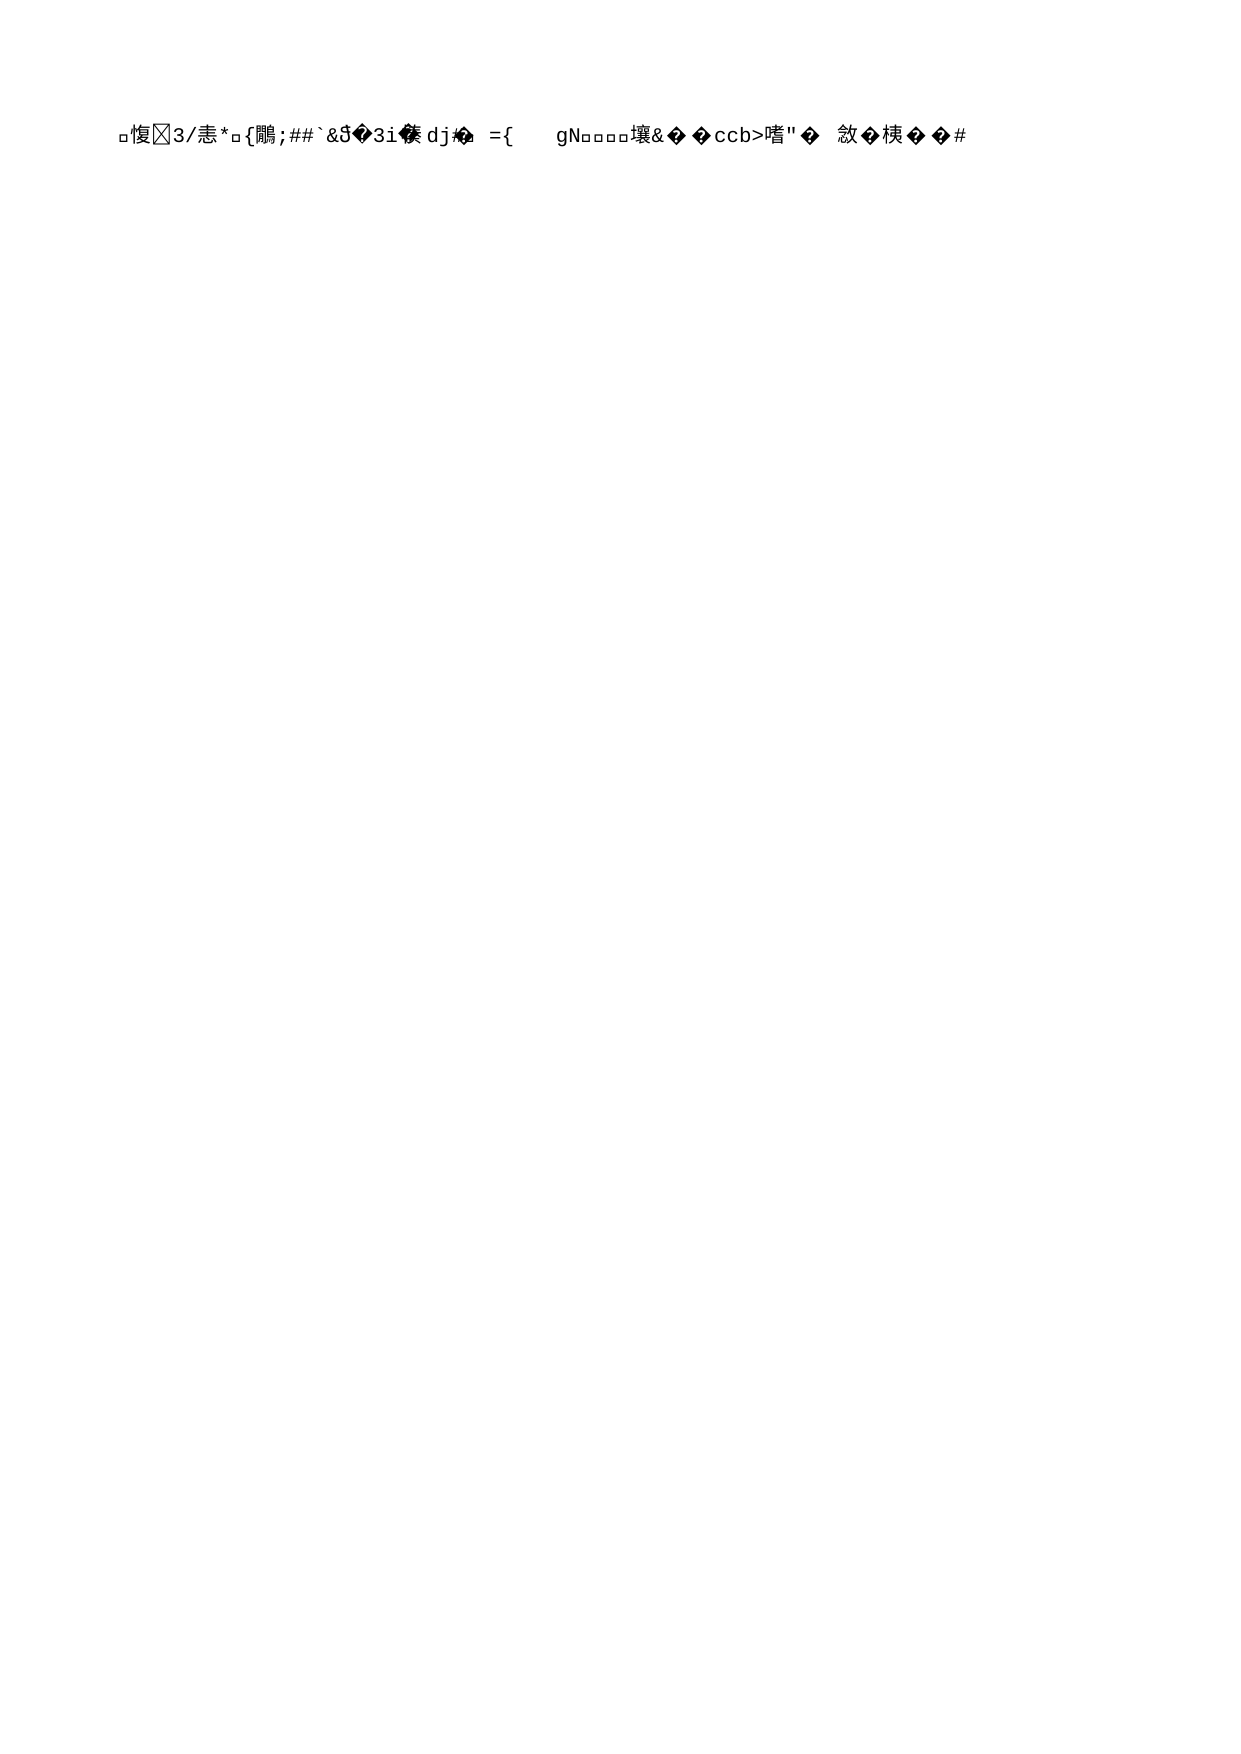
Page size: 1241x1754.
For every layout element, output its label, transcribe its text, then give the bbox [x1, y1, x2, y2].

text �愎�3/恚*�{鷳;##`&�3i�楱dj#�={ gN����壤&��ccb>嗜"�敜�桋��# [118, 118, 1122, 148]
